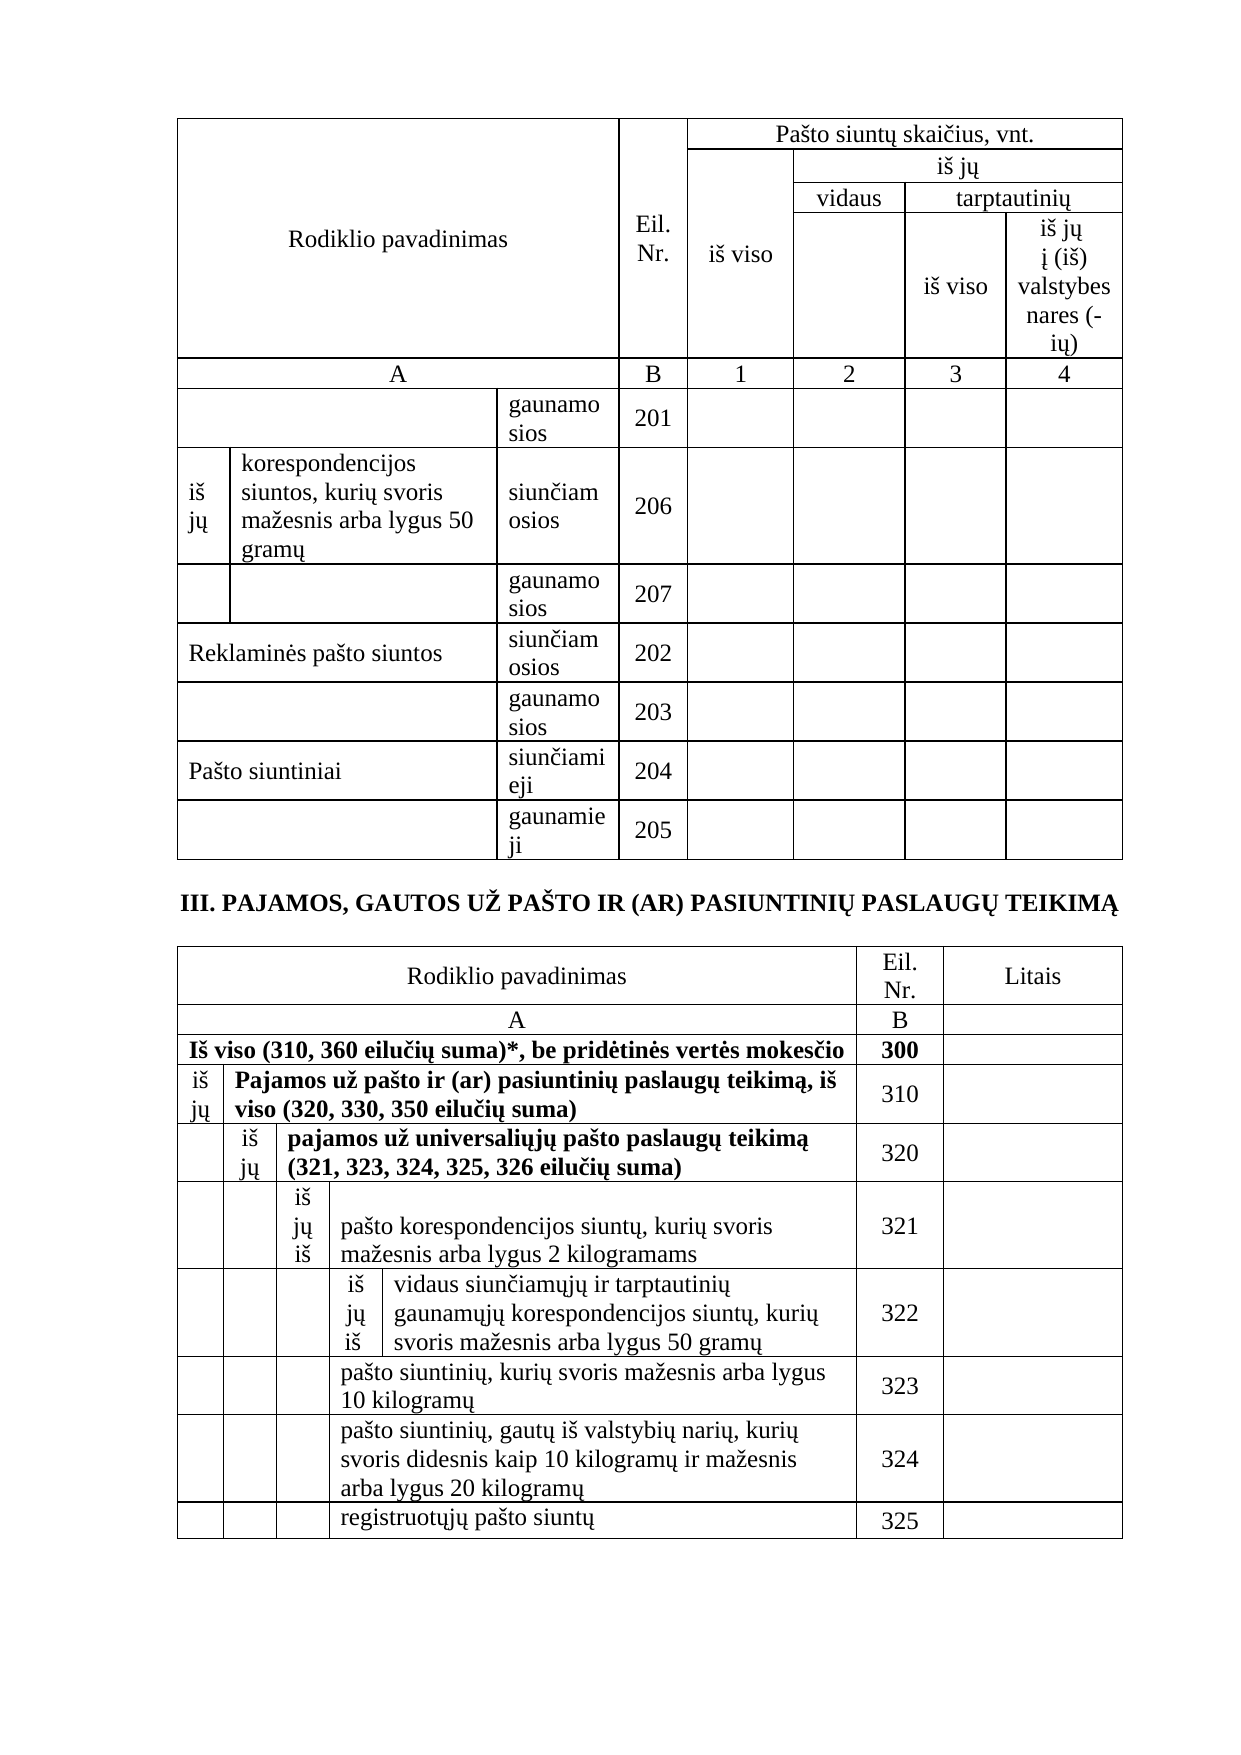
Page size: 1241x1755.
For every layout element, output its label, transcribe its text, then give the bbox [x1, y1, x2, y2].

table_cell [906, 389, 1005, 447]
table_cell [178, 1357, 223, 1414]
table_header Pašto siuntų skaičius, vnt. [688, 119, 1122, 148]
table_cell tarptautinių [906, 183, 1122, 212]
table_cell [688, 801, 793, 858]
table_cell [224, 1415, 276, 1501]
table_cell pašto siuntinių, kurių svoris mažesnis arba lygus 10 kilogramų [330, 1357, 856, 1414]
table_cell [277, 1357, 329, 1414]
table_cell [1007, 624, 1122, 681]
table_cell [906, 683, 1005, 740]
table_cell gaunamosios [498, 565, 618, 622]
table_cell iš viso [906, 213, 1005, 357]
table_cell [1007, 565, 1122, 622]
table_cell [794, 624, 904, 681]
table_cell [178, 1124, 223, 1181]
table_cell 300 [857, 1035, 943, 1064]
table_cell [794, 742, 904, 799]
table_cell B [620, 359, 687, 387]
table_cell 4 [1007, 359, 1122, 387]
table_cell korespondencijos siuntos, kurių svoris mažesnis arba lygus 50 gramų [231, 448, 496, 563]
table_cell [906, 448, 1005, 563]
table_cell [178, 1182, 223, 1268]
table_cell 2 [794, 359, 904, 387]
table_cell A [178, 359, 618, 387]
table_cell pašto siuntinių, gautų iš valstybių narių, kurių svoris didesnis kaip 10 kilogramų ir mažesnis arba lygus 20 kilogramų [330, 1415, 856, 1501]
table_cell [794, 213, 904, 357]
table_cell Pašto siuntiniai [178, 742, 496, 799]
table_cell gaunamosios [498, 389, 618, 447]
table_cell [1007, 389, 1122, 447]
table_cell [906, 624, 1005, 681]
table_cell Pajamos už pašto ir (ar) pasiuntinių paslaugų teikimą, iš viso (320, 330, 350 eilučių suma) [224, 1065, 856, 1122]
table_cell 3 [906, 359, 1005, 387]
table_cell [178, 1503, 223, 1538]
table_cell [224, 1503, 276, 1538]
table_cell [178, 389, 496, 447]
table_cell [944, 1357, 1122, 1414]
table_cell [944, 1503, 1122, 1538]
table_cell [944, 1124, 1122, 1181]
table_cell 1 [688, 359, 793, 387]
table_cell iš jų [178, 448, 229, 563]
table_cell vidaus siunčiamųjų ir tarptautinių gaunamųjų korespondencijos siuntų, kurių svoris mažesnis arba lygus 50 gramų [383, 1269, 856, 1356]
table_cell 320 [857, 1124, 943, 1181]
table_cell [178, 801, 496, 858]
table_cell 204 [620, 742, 687, 799]
table_cell 323 [857, 1357, 943, 1414]
table_cell [688, 448, 793, 563]
table_cell [224, 1182, 276, 1268]
table_cell [688, 389, 793, 447]
text III. PAJAMOS, GAUTOS UŽ PAŠTO IR (AR) PASIUNTINIŲ PASLAUGŲ TEIKIMĄ [177, 888, 1122, 917]
table_cell iš jų į (iš) valstybes nares (-ių) [1007, 213, 1122, 357]
table_cell [277, 1269, 329, 1356]
table_cell [277, 1415, 329, 1501]
table_cell [944, 1035, 1122, 1064]
table_cell 310 [857, 1065, 943, 1122]
table_cell iš viso [688, 150, 793, 357]
table_cell [906, 565, 1005, 622]
table_cell vidaus [794, 183, 904, 212]
table_cell [906, 742, 1005, 799]
table_cell [794, 683, 904, 740]
table_cell [1007, 683, 1122, 740]
table_cell [794, 389, 904, 447]
table_cell 201 [620, 389, 687, 447]
table_cell 206 [620, 448, 687, 563]
table_cell registruotųjų pašto siuntų [330, 1503, 856, 1538]
table_cell [1007, 448, 1122, 563]
table_cell 322 [857, 1269, 943, 1356]
table_cell iš jų iš [330, 1269, 382, 1356]
table_cell 205 [620, 801, 687, 858]
table_cell [794, 448, 904, 563]
table_header Litais [944, 947, 1122, 1004]
table_cell [178, 1269, 223, 1356]
table_cell Iš viso (310, 360 eilučių suma)*, be pridėtinės vertės mokesčio [178, 1035, 856, 1064]
table_cell [178, 683, 496, 740]
table_cell gaunamieji [498, 801, 618, 858]
table_cell [794, 565, 904, 622]
table_cell [688, 742, 793, 799]
table_cell pajamos už universaliųjų pašto paslaugų teikimą (321, 323, 324, 325, 326 eilučių suma) [277, 1124, 856, 1181]
table_cell gaunamosios [498, 683, 618, 740]
table_cell siunčiamieji [498, 742, 618, 799]
table_cell [1007, 742, 1122, 799]
table_cell [224, 1269, 276, 1356]
table_header Eil. Nr. [857, 947, 943, 1004]
table_cell siunčiamosios [498, 624, 618, 681]
table_cell 321 [857, 1182, 943, 1268]
table_cell [231, 565, 496, 622]
table_cell [178, 565, 229, 622]
table_cell [688, 624, 793, 681]
table_header Eil. Nr. [620, 119, 687, 357]
table_cell [277, 1503, 329, 1538]
table_cell [1007, 801, 1122, 858]
table_cell 207 [620, 565, 687, 622]
table_cell 203 [620, 683, 687, 740]
table_cell [794, 801, 904, 858]
table_cell [688, 565, 793, 622]
table_header Rodiklio pavadinimas [178, 119, 618, 357]
table_cell [944, 1065, 1122, 1122]
table_cell [944, 1182, 1122, 1268]
table_cell B [857, 1005, 943, 1034]
table_cell siunčiamosios [498, 448, 618, 563]
table_cell 325 [857, 1503, 943, 1538]
table_cell [944, 1005, 1122, 1034]
table_cell iš jų iš [277, 1182, 329, 1268]
table_cell 324 [857, 1415, 943, 1501]
table_cell iš jų [224, 1124, 276, 1181]
table_cell [224, 1357, 276, 1414]
table_cell iš jų [794, 150, 1122, 182]
table_cell pašto korespondencijos siuntų, kurių svoris mažesnis arba lygus 2 kilogramams [330, 1182, 856, 1268]
table_header Rodiklio pavadinimas [178, 947, 856, 1004]
table_cell [178, 1415, 223, 1501]
table_cell [944, 1269, 1122, 1356]
table_cell [944, 1415, 1122, 1501]
table_cell iš jų [178, 1065, 223, 1122]
table_cell [906, 801, 1005, 858]
table_cell A [178, 1005, 856, 1034]
table_cell 202 [620, 624, 687, 681]
table_cell [688, 683, 793, 740]
table_cell Reklaminės pašto siuntos [178, 624, 496, 681]
